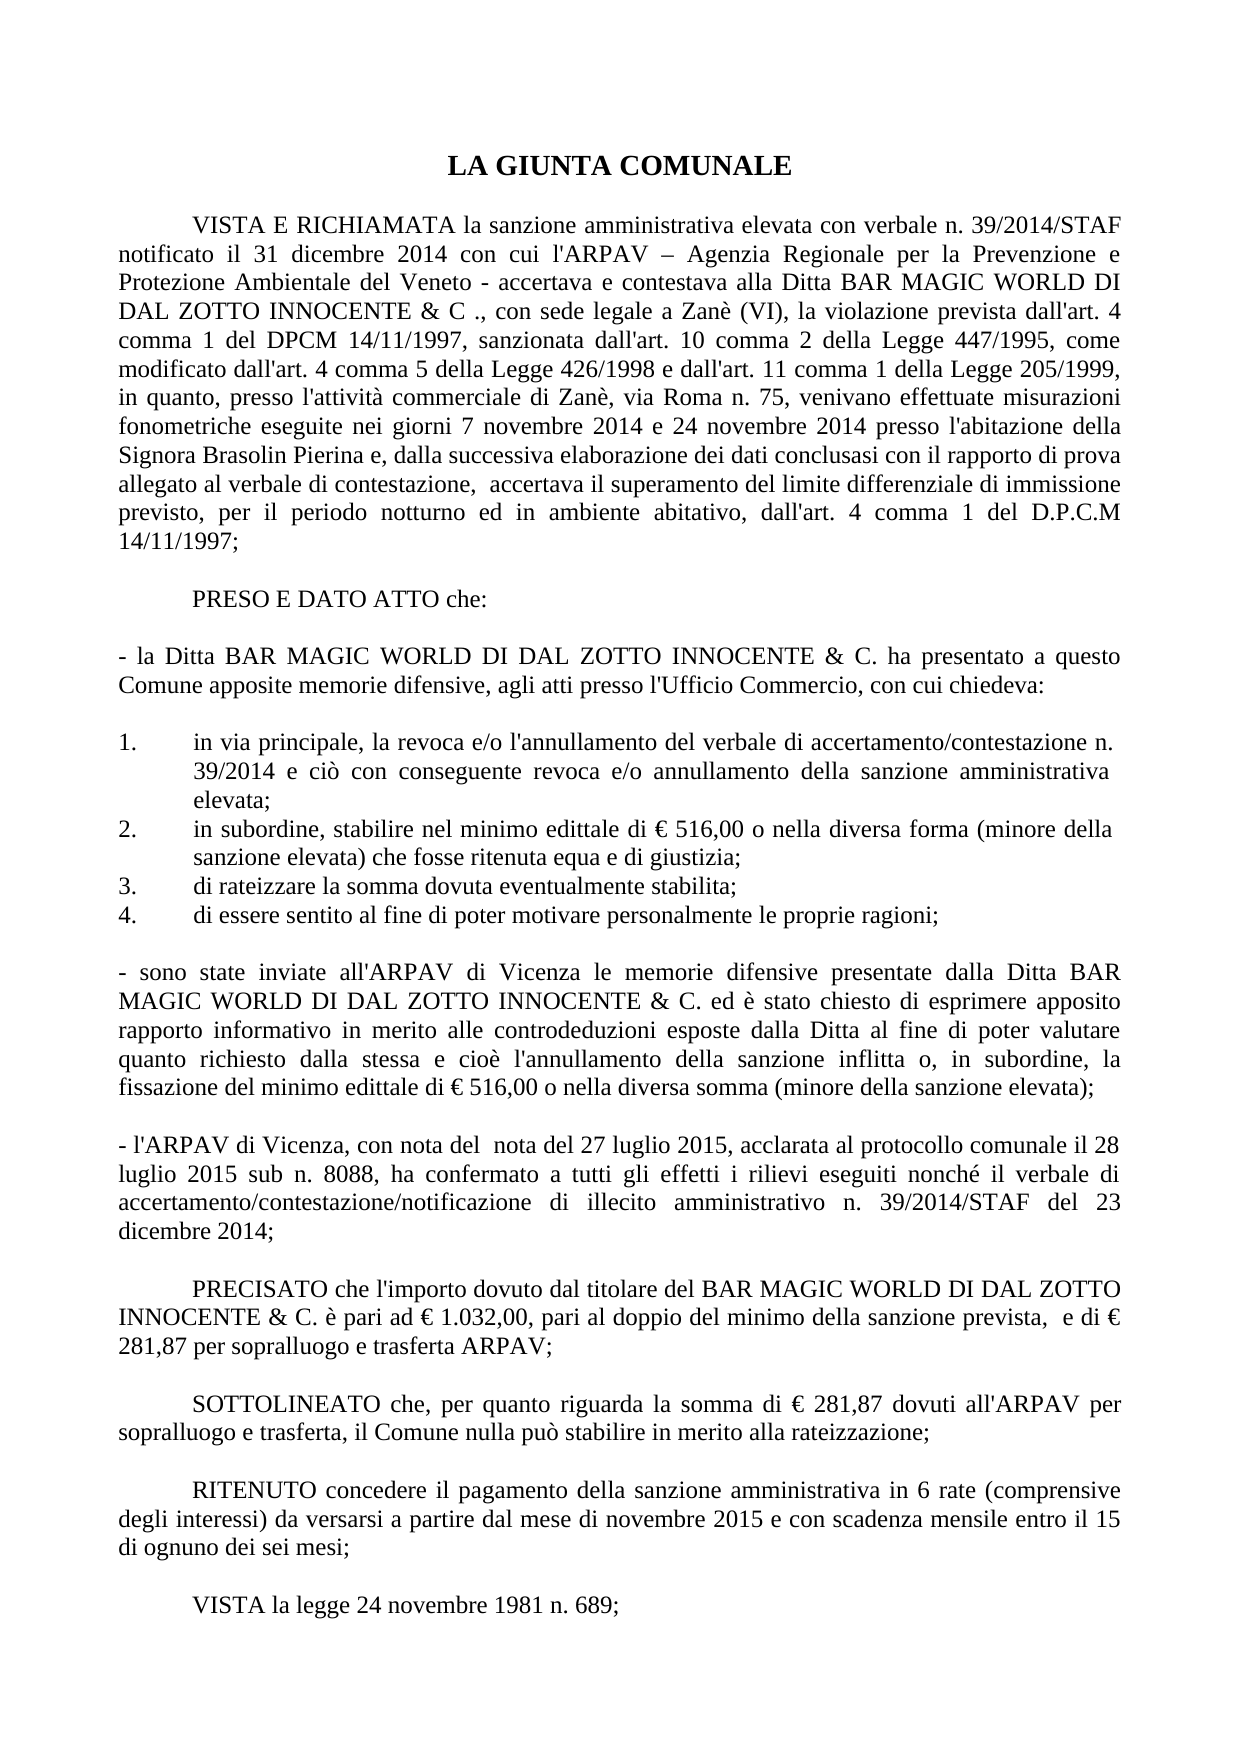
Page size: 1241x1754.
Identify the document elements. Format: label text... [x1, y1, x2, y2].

text PRECISATO che l'importo dovuto dal titolare del BAR MAGIC WORLD DI DAL ZOTTO INNOCENTE & C. è pari ad € 1.032,00, pari al doppio del minimo della sanzione prevista, e di € 281,87 per sopralluogo e trasferta ARPAV; [118, 1274, 1122, 1360]
text RITENUTO concedere il pagamento della sanzione amministrativa in 6 rate (comprensive degli interessi) da versarsi a partire dal mese di novembre 2015 e con scadenza mensile entro il 15 di ognuno dei sei mesi; [118, 1475, 1122, 1561]
list in via principale, la revoca e/o l'annullamento del verbale di accertamento/contestazione n. 39/2014 e ciò con conseguente revoca e/o annullamento della sanzione amministrativa elevata; [118, 727, 1122, 814]
text SOTTOLINEATO che, per quanto riguarda la somma di € 281,87 dovuti all'ARPAV per sopralluogo e trasferta, il Comune nulla può stabilire in merito alla rateizzazione; [118, 1389, 1122, 1446]
text LA GIUNTA COMUNALE [118, 148, 1122, 181]
text PRESO E DATO ATTO che: [118, 584, 1122, 612]
list - la Ditta BAR MAGIC WORLD DI DAL ZOTTO INNOCENTE & C. ha presentato a questo Comune apposite memorie difensive, agli atti presso l'Ufficio Commercio, con cui chiedeva: [118, 641, 1122, 699]
list di essere sentito al fine di poter motivare personalmente le proprie ragioni; [118, 900, 1122, 929]
text - sono state inviate all'ARPAV di Vicenza le memorie difensive presentate dalla Ditta BAR MAGIC WORLD DI DAL ZOTTO INNOCENTE & C. ed è stato chiesto di esprimere apposito rapporto informativo in merito alle controdeduzioni esposte dalla Ditta al fine di poter valutare quanto richiesto dalla stessa e cioè l'annullamento della sanzione inflitta o, in subordine, la fissazione del minimo edittale di € 516,00 o nella diversa somma (minore della sanzione elevata); [118, 957, 1122, 1101]
list in subordine, stabilire nel minimo edittale di € 516,00 o nella diversa forma (minore della sanzione elevata) che fosse ritenuta equa e di giustizia; [118, 814, 1122, 871]
text VISTA E RICHIAMATA la sanzione amministrativa elevata con verbale n. 39/2014/STAF notificato il 31 dicembre 2014 con cui l'ARPAV – Agenzia Regionale per la Prevenzione e Protezione Ambientale del Veneto - accertava e contestava alla Ditta BAR MAGIC WORLD DI DAL ZOTTO INNOCENTE & C ., con sede legale a Zanè (VI), la violazione prevista dall'art. 4 comma 1 del DPCM 14/11/1997, sanzionata dall'art. 10 comma 2 della Legge 447/1995, come modificato dall'art. 4 comma 5 della Legge 426/1998 e dall'art. 11 comma 1 della Legge 205/1999, in quanto, presso l'attività commerciale di Zanè, via Roma n. 75, venivano effettuate misurazioni fonometriche eseguite nei giorni 7 novembre 2014 e 24 novembre 2014 presso l'abitazione della Signora Brasolin Pierina e, dalla successiva elaborazione dei dati conclusasi con il rapporto di prova allegato al verbale di contestazione, accertava il superamento del limite differenziale di immissione previsto, per il periodo notturno ed in ambiente abitativo, dall'art. 4 comma 1 del D.P.C.M 14/11/1997; [118, 210, 1122, 555]
text VISTA la legge 24 novembre 1981 n. 689; [118, 1590, 1122, 1619]
list - l'ARPAV di Vicenza, con nota del nota del 27 luglio 2015, acclarata al protocollo comunale il 28 luglio 2015 sub n. 8088, ha confermato a tutti gli effetti i rilievi eseguiti nonché il verbale di accertamento/contestazione/notificazione di illecito amministrativo n. 39/2014/STAF del 23 dicembre 2014; [118, 1130, 1122, 1245]
list di rateizzare la somma dovuta eventualmente stabilita; [118, 871, 1122, 900]
